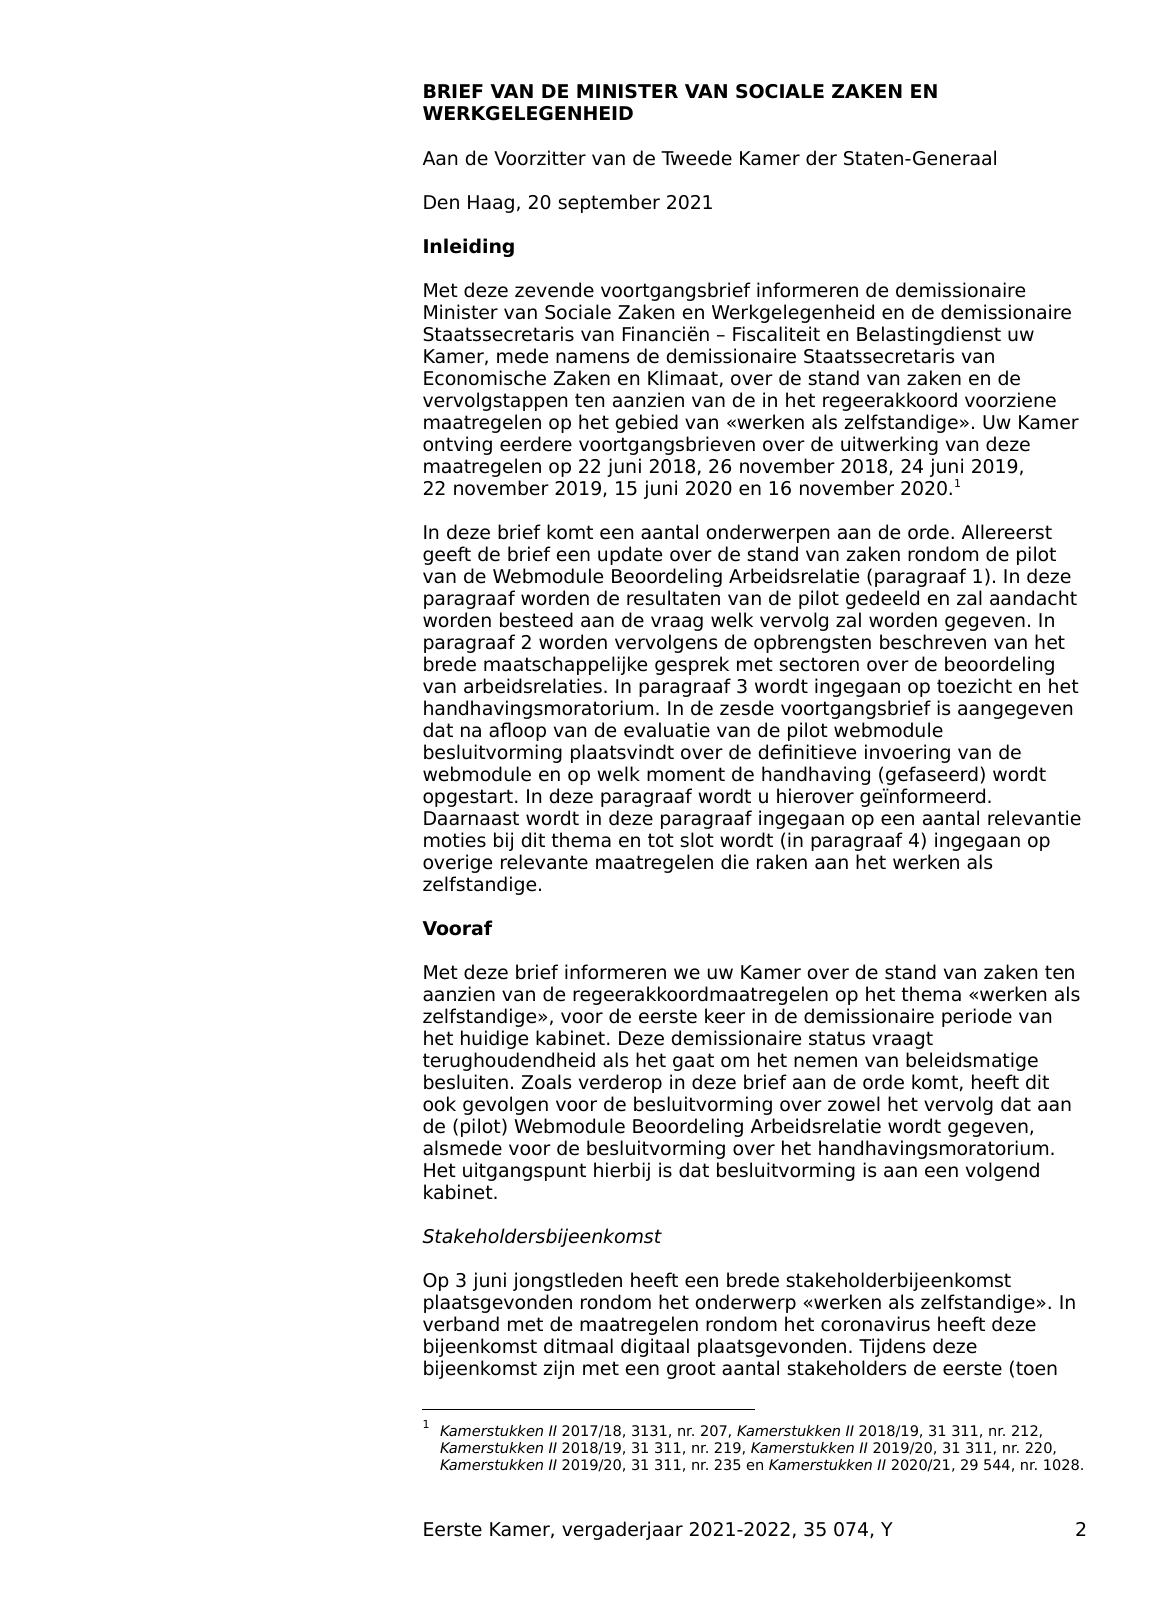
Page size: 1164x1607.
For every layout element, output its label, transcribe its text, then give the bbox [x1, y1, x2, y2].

text Kamerstukken II 2017/18, 3131, nr. 207, Kamerstukken II 2018/19, 31 311, nr. 212, Kamerstukken II 2018/19, 31 311, nr. 219, Kamerstukken II 2019/20, 31 311, nr. 220, Kamerstukken II 2019/20, 31 311, nr. 235 en Kamerstukken II 2020/21, 29 544, nr. 1028. [422, 1418, 1087, 1474]
text Den Haag, 20 september 2021 [422, 192, 1087, 213]
text Met deze brief informeren we uw Kamer over de stand van zaken ten aanzien van de regeerakkoordmaatregelen op het thema «werken als zelfstandige», voor de eerste keer in de demissionaire periode van het huidige kabinet. Deze demissionaire status vraagt terughoudendheid als het gaat om het nemen van beleidsmatige besluiten. Zoals verderop in deze brief aan de orde komt, heeft dit ook gevolgen voor de besluitvorming over zowel het vervolg dat aan de (pilot) Webmodule Beoordeling Arbeidsrelatie wordt gegeven, alsmede voor de besluitvorming over het handhavingsmoratorium. Het uitgangspunt hierbij is dat besluitvorming is aan een volgend kabinet. [422, 962, 1087, 1204]
subtitle Stakeholdersbijeenkomst [422, 1226, 1087, 1248]
text Op 3 juni jongstleden heeft een brede stakeholderbijeenkomst plaatsgevonden rondom het onderwerp «werken als zelfstandige». In verband met de maatregelen rondom het coronavirus heeft deze bijeenkomst ditmaal digitaal plaatsgevonden. Tijdens deze bijeenkomst zijn met een groot aantal stakeholders de eerste (toen [422, 1270, 1087, 1380]
text Aan de Voorzitter van de Tweede Kamer der Staten-Generaal [422, 147, 1087, 169]
text In deze brief komt een aantal onderwerpen aan de orde. Allereerst geeft de brief een update over de stand van zaken rondom de pilot van de Webmodule Beoordeling Arbeidsrelatie (paragraaf 1). In deze paragraaf worden de resultaten van de pilot gedeeld en zal aandacht worden besteed aan de vraag welk vervolg zal worden gegeven. In paragraaf 2 worden vervolgens de opbrengsten beschreven van het brede maatschappelijke gesprek met sectoren over de beoordeling van arbeidsrelaties. In paragraaf 3 wordt ingegaan op toezicht en het handhavingsmoratorium. In de zesde voortgangsbrief is aangegeven dat na afloop van de evaluatie van de pilot webmodule besluitvorming plaatsvindt over de definitieve invoering van de webmodule en op welk moment de handhaving (gefaseerd) wordt opgestart. In deze paragraaf wordt u hierover geïnformeerd. Daarnaast wordt in deze paragraaf ingegaan op een aantal relevantie moties bij dit thema en tot slot wordt (in paragraaf 4) ingegaan op overige relevante maatregelen die raken aan het werken als zelfstandige. [422, 522, 1087, 896]
subtitle Vooraf [422, 918, 1087, 940]
text Met deze zevende voortgangsbrief informeren de demissionaire Minister van Sociale Zaken en Werkgelegenheid en de demissionaire Staatssecretaris van Financiën – Fiscaliteit en Belastingdienst uw Kamer, mede namens de demissionaire Staatssecretaris van Economische Zaken en Klimaat, over de stand van zaken en de vervolgstappen ten aanzien van de in het regeerakkoord voorziene maatregelen op het gebied van «werken als zelfstandige». Uw Kamer ontving eerdere voortgangsbrieven over de uitwerking van deze maatregelen op 22 juni 2018, 26 november 2018, 24 juni 2019, 22 november 2019, 15 juni 2020 en 16 november 2020. [422, 280, 1087, 500]
subtitle BRIEF VAN DE MINISTER VAN SOCIALE ZAKEN EN WERKGELEGENHEID [422, 81, 1087, 125]
subtitle Inleiding [422, 236, 1087, 258]
